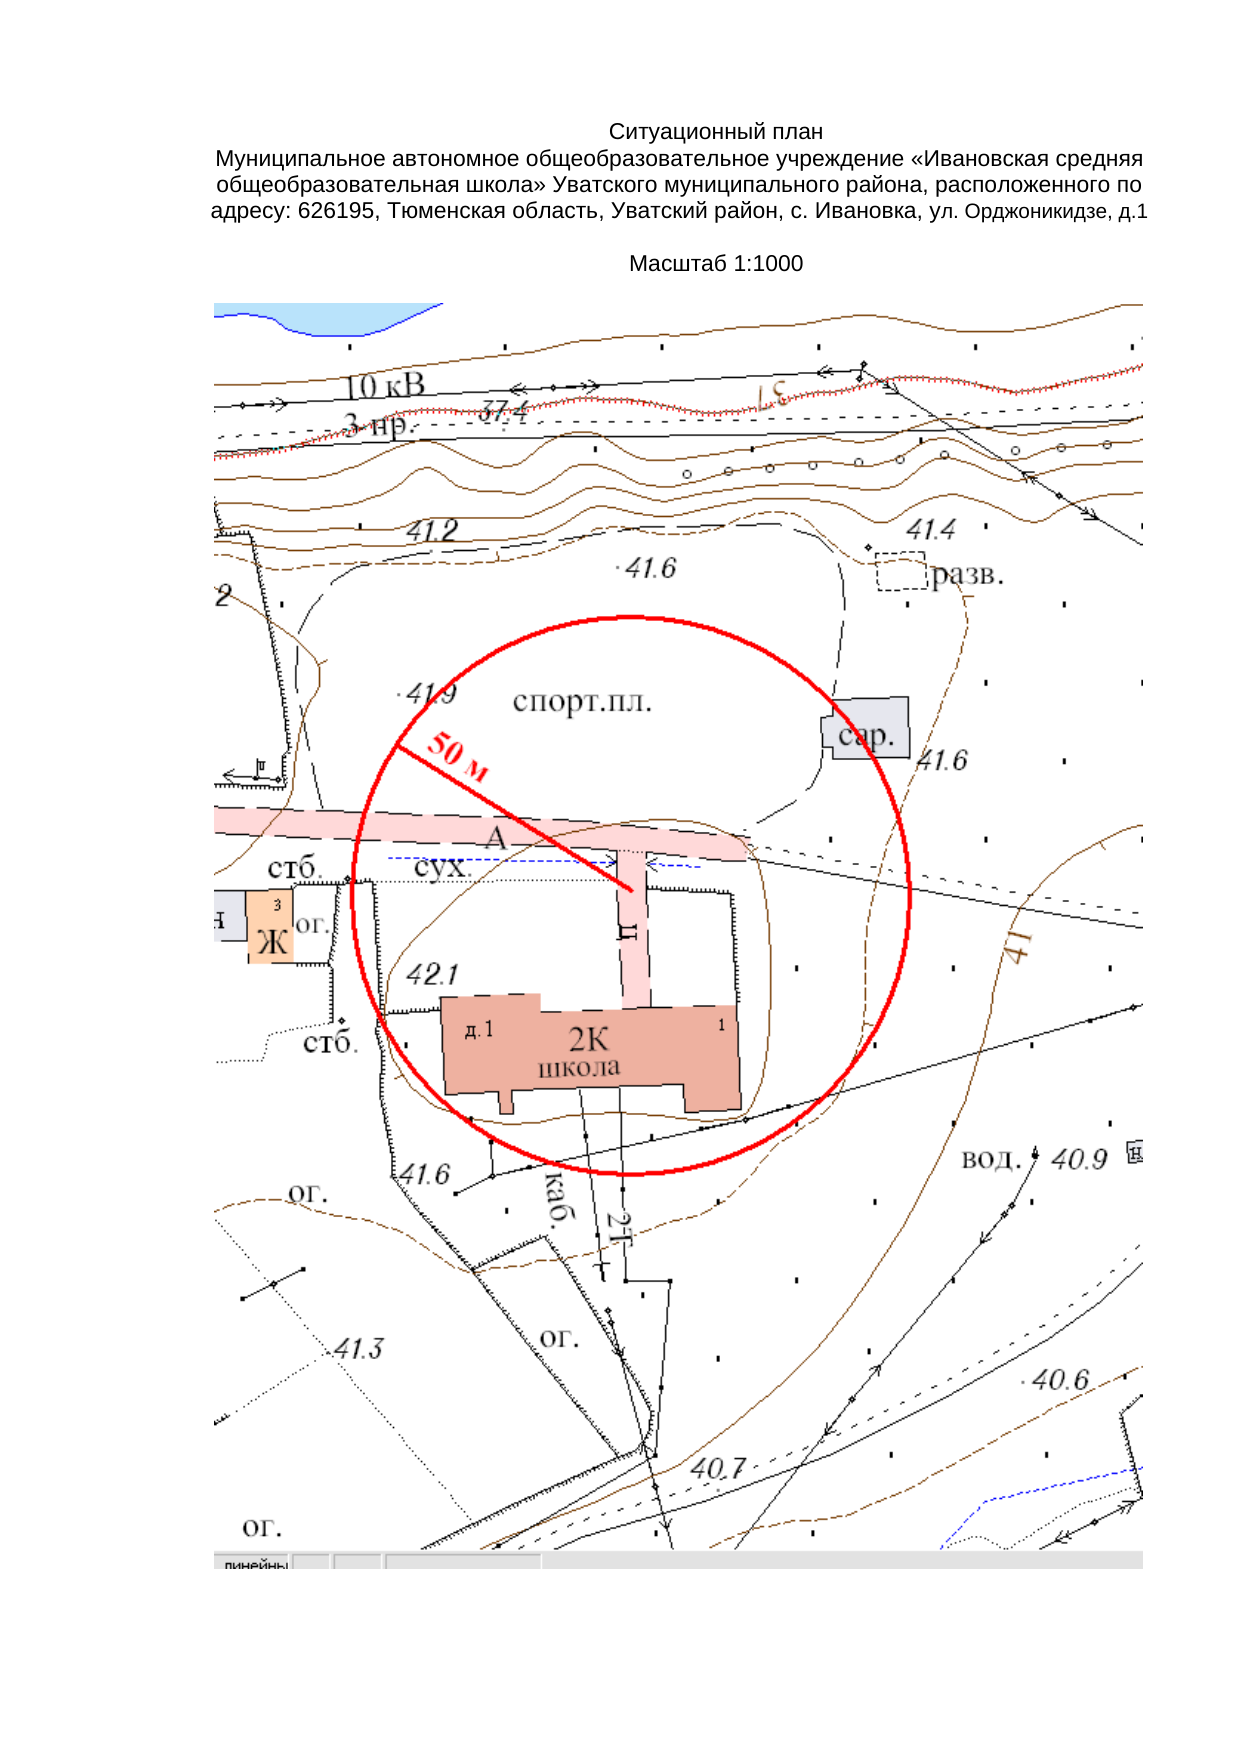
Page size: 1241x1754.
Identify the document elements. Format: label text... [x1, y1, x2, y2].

picture [214, 303, 1143, 1569]
text Масштаб 1:1000 [177, 250, 1181, 276]
text Ситуационный план [177, 118, 1181, 144]
text Муниципальное автономное общеобразовательное учреждение «Ивановская средняя общеобразовательная школа» Уватского муниципального района, расположенного по адресу: 626195, Тюменская область, Уватский район, с. Ивановка, ул. Орджоникидзе, д.1 [177, 144, 1181, 223]
